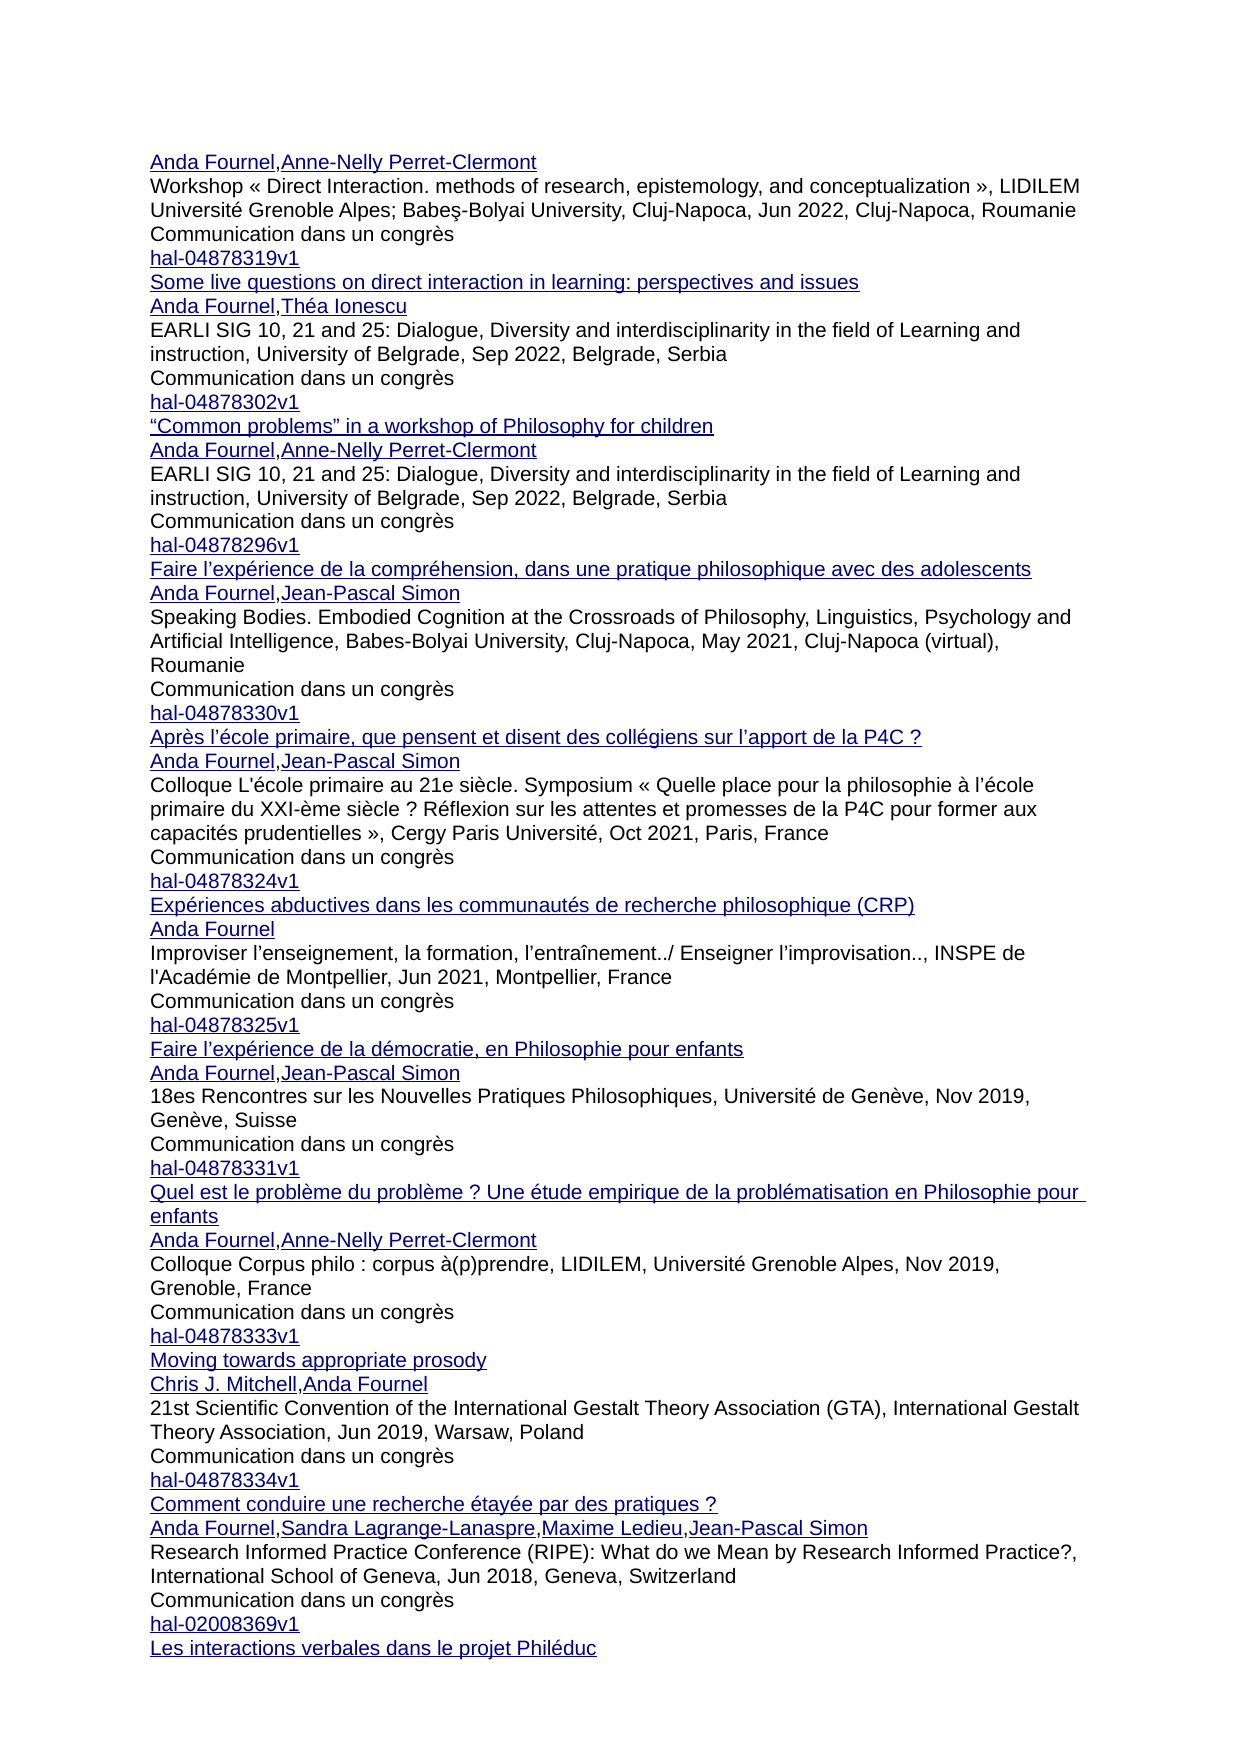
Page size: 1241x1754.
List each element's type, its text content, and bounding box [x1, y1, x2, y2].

table_cell Expériences abductives dans les communautés de recherche philosophique (CRP) Anda Fournel Improviser l’enseignement, la formation, l’entraînement../ Enseigner l’improvisation.., INSPE de l'Académie de Montpellier, Jun 2021, Montpellier, France Communication dans un congrès hal-04878325v1 [150, 893, 1090, 1036]
table_cell Moving towards appropriate prosody Chris J. Mitchell,Anda Fournel 21st Scientific Convention of the International Gestalt Theory Association (GTA), International Gestalt Theory Association, Jun 2019, Warsaw, Poland Communication dans un congrès hal-04878334v1 [150, 1348, 1090, 1492]
table_cell “Common problems” in a workshop of Philosophy for children Anda Fournel,Anne-Nelly Perret-Clermont EARLI SIG 10, 21 and 25: Dialogue, Diversity and interdisciplinarity in the field of Learning and instruction, University of Belgrade, Sep 2022, Belgrade, Serbia Communication dans un congrès hal-04878296v1 [150, 414, 1090, 557]
table_cell Quel est le problème du problème ? Une étude empirique de la problématisation en Philosophie pour enfants Anda Fournel,Anne-Nelly Perret-Clermont Colloque Corpus philo : corpus à(p)prendre, LIDILEM, Université Grenoble Alpes, Nov 2019, Grenoble, France Communication dans un congrès hal-04878333v1 [150, 1180, 1090, 1348]
table_cell Anda Fournel,Anne-Nelly Perret-Clermont Workshop « Direct Interaction. methods of research, epistemology, and conceptualization », LIDILEM Université Grenoble Alpes; Babeş-Bolyai University, Cluj-Napoca, Jun 2022, Cluj-Napoca, Roumanie Communication dans un congrès hal-04878319v1 [150, 150, 1090, 270]
table_cell Les interactions verbales dans le projet Philéduc [150, 1635, 1090, 1659]
table_cell Faire l’expérience de la démocratie, en Philosophie pour enfants Anda Fournel,Jean-Pascal Simon 18es Rencontres sur les Nouvelles Pratiques Philosophiques, Université de Genève, Nov 2019, Genève, Suisse Communication dans un congrès hal-04878331v1 [150, 1036, 1090, 1180]
table_cell Faire l’expérience de la compréhension, dans une pratique philosophique avec des adolescents Anda Fournel,Jean-Pascal Simon Speaking Bodies. Embodied Cognition at the Crossroads of Philosophy, Linguistics, Psychology and Artificial Intelligence, Babes-Bolyai University, Cluj-Napoca, May 2021, Cluj-Napoca (virtual), Roumanie Communication dans un congrès hal-04878330v1 [150, 557, 1090, 725]
table_cell Après l’école primaire, que pensent et disent des collégiens sur l’apport de la P4C ? Anda Fournel,Jean-Pascal Simon Colloque L'école primaire au 21e siècle. Symposium « Quelle place pour la philosophie à l’école primaire du XXI-ème siècle ? Réflexion sur les attentes et promesses de la P4C pour former aux capacités prudentielles », Cergy Paris Université, Oct 2021, Paris, France Communication dans un congrès hal-04878324v1 [150, 725, 1090, 893]
table_cell Comment conduire une recherche étayée par des pratiques ? Anda Fournel,Sandra Lagrange-Lanaspre,Maxime Ledieu,Jean-Pascal Simon Research Informed Practice Conference (RIPE): What do we Mean by Research Informed Practice?, International School of Geneva, Jun 2018, Geneva, Switzerland Communication dans un congrès hal-02008369v1 [150, 1492, 1090, 1635]
table_cell Some live questions on direct interaction in learning: perspectives and issues Anda Fournel,Théa Ionescu EARLI SIG 10, 21 and 25: Dialogue, Diversity and interdisciplinarity in the field of Learning and instruction, University of Belgrade, Sep 2022, Belgrade, Serbia Communication dans un congrès hal-04878302v1 [150, 270, 1090, 413]
